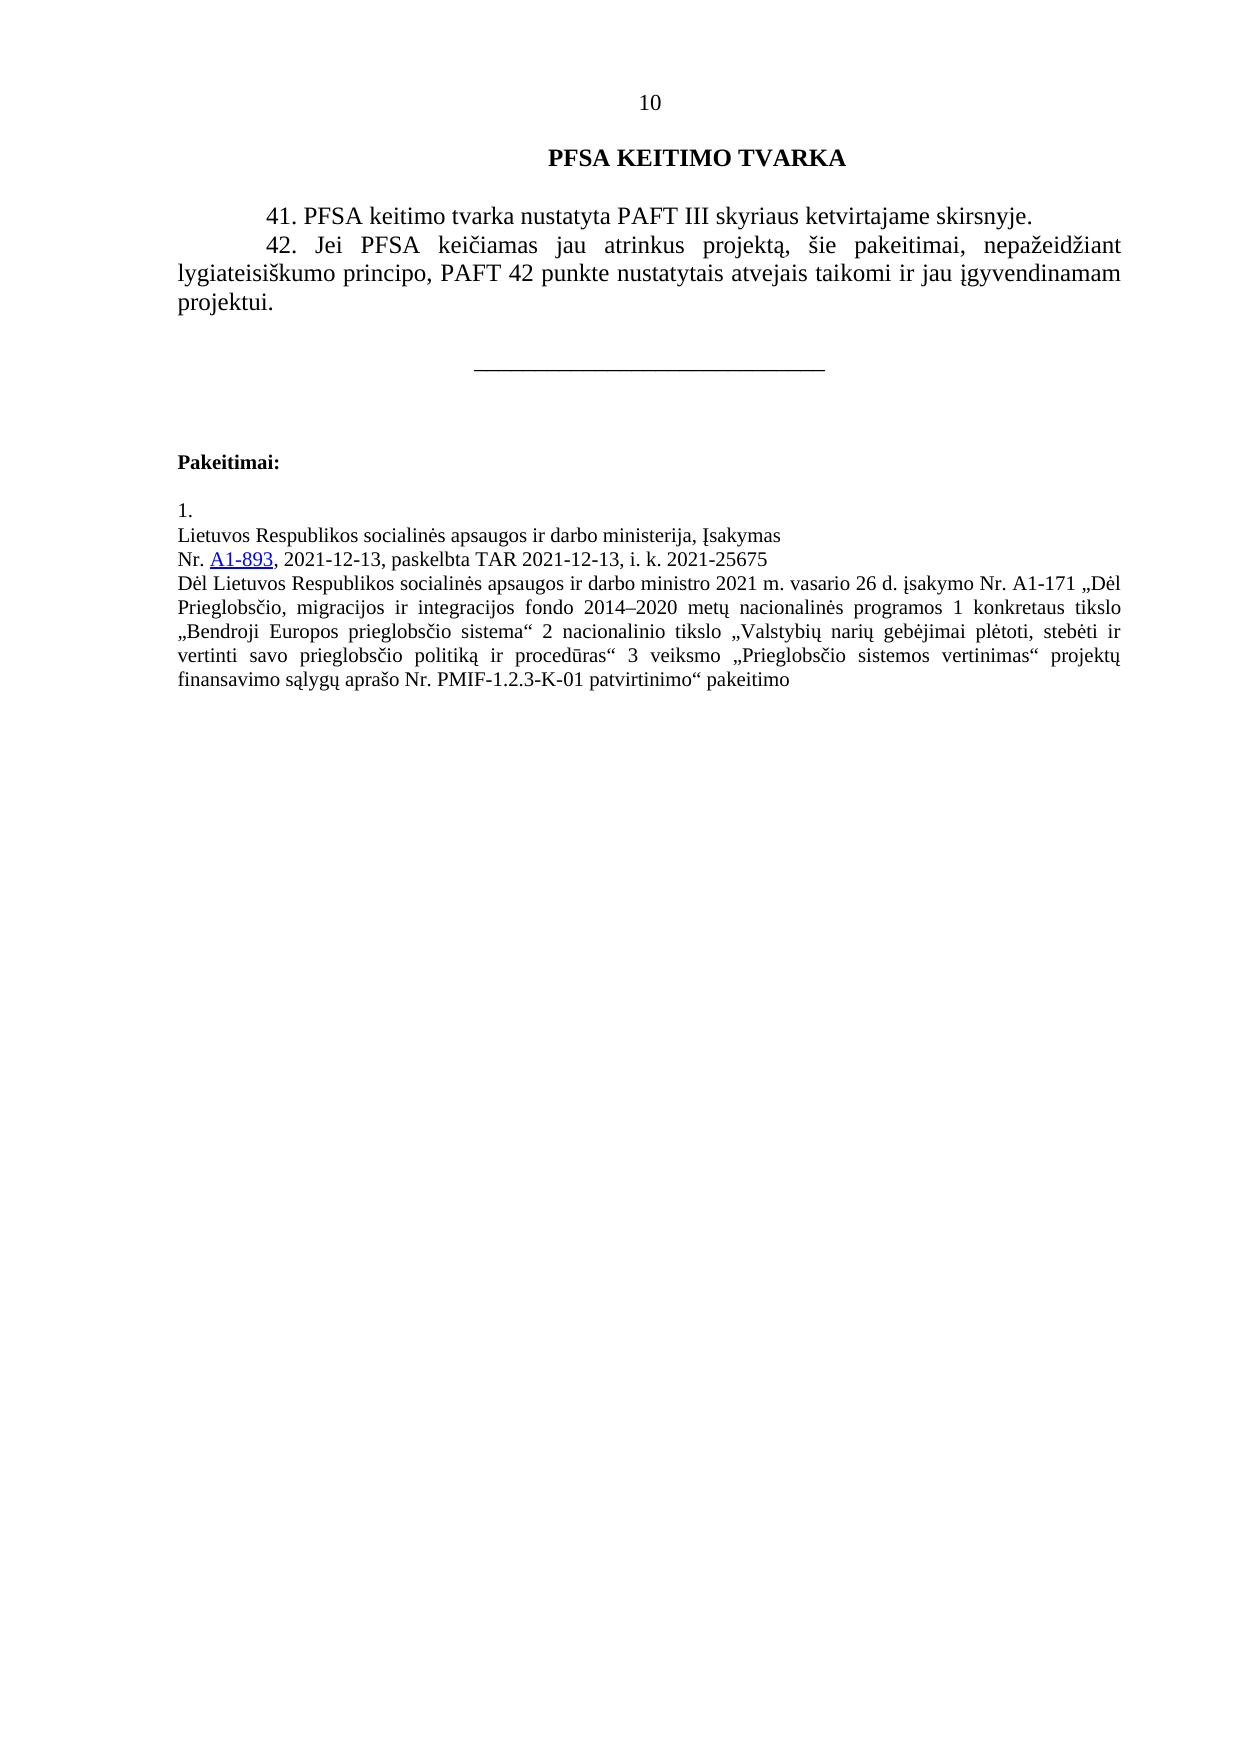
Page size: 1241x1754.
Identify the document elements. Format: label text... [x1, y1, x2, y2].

text PFSA KEITIMO TVARKA [177, 143, 1122, 172]
text Nr. A1-893, 2021-12-13, paskelbta TAR 2021-12-13, i. k. 2021-25675 [177, 547, 1122, 571]
text _____________________________ [177, 345, 1122, 373]
text 41. PFSA keitimo tvarka nustatyta PAFT III skyriaus ketvirtajame skirsnyje. [177, 201, 1122, 230]
text 42. Jei PFSA keičiamas jau atrinkus projektą, šie pakeitimai, nepažeidžiant lygiateisiškumo principo, PAFT 42 punkte nustatytais atvejais taikomi ir jau įgyvendinamam projektui. [177, 230, 1122, 316]
text 1. [177, 498, 1122, 522]
text Dėl Lietuvos Respublikos socialinės apsaugos ir darbo ministro 2021 m. vasario 26 d. įsakymo Nr. A1-171 „Dėl Prieglobsčio, migracijos ir integracijos fondo 2014–2020 metų nacionalinės programos 1 konkretaus tikslo „Bendroji Europos prieglobsčio sistema“ 2 nacionalinio tikslo „Valstybių narių gebėjimai plėtoti, stebėti ir vertinti savo prieglobsčio politiką ir procedūras“ 3 veiksmo „Prieglobsčio sistemos vertinimas“ projektų finansavimo sąlygų aprašo Nr. PMIF-1.2.3-K-01 patvirtinimo“ pakeitimo [177, 571, 1122, 691]
text Lietuvos Respublikos socialinės apsaugos ir darbo ministerija, Įsakymas [177, 522, 1122, 547]
text Pakeitimai: [177, 450, 1122, 474]
